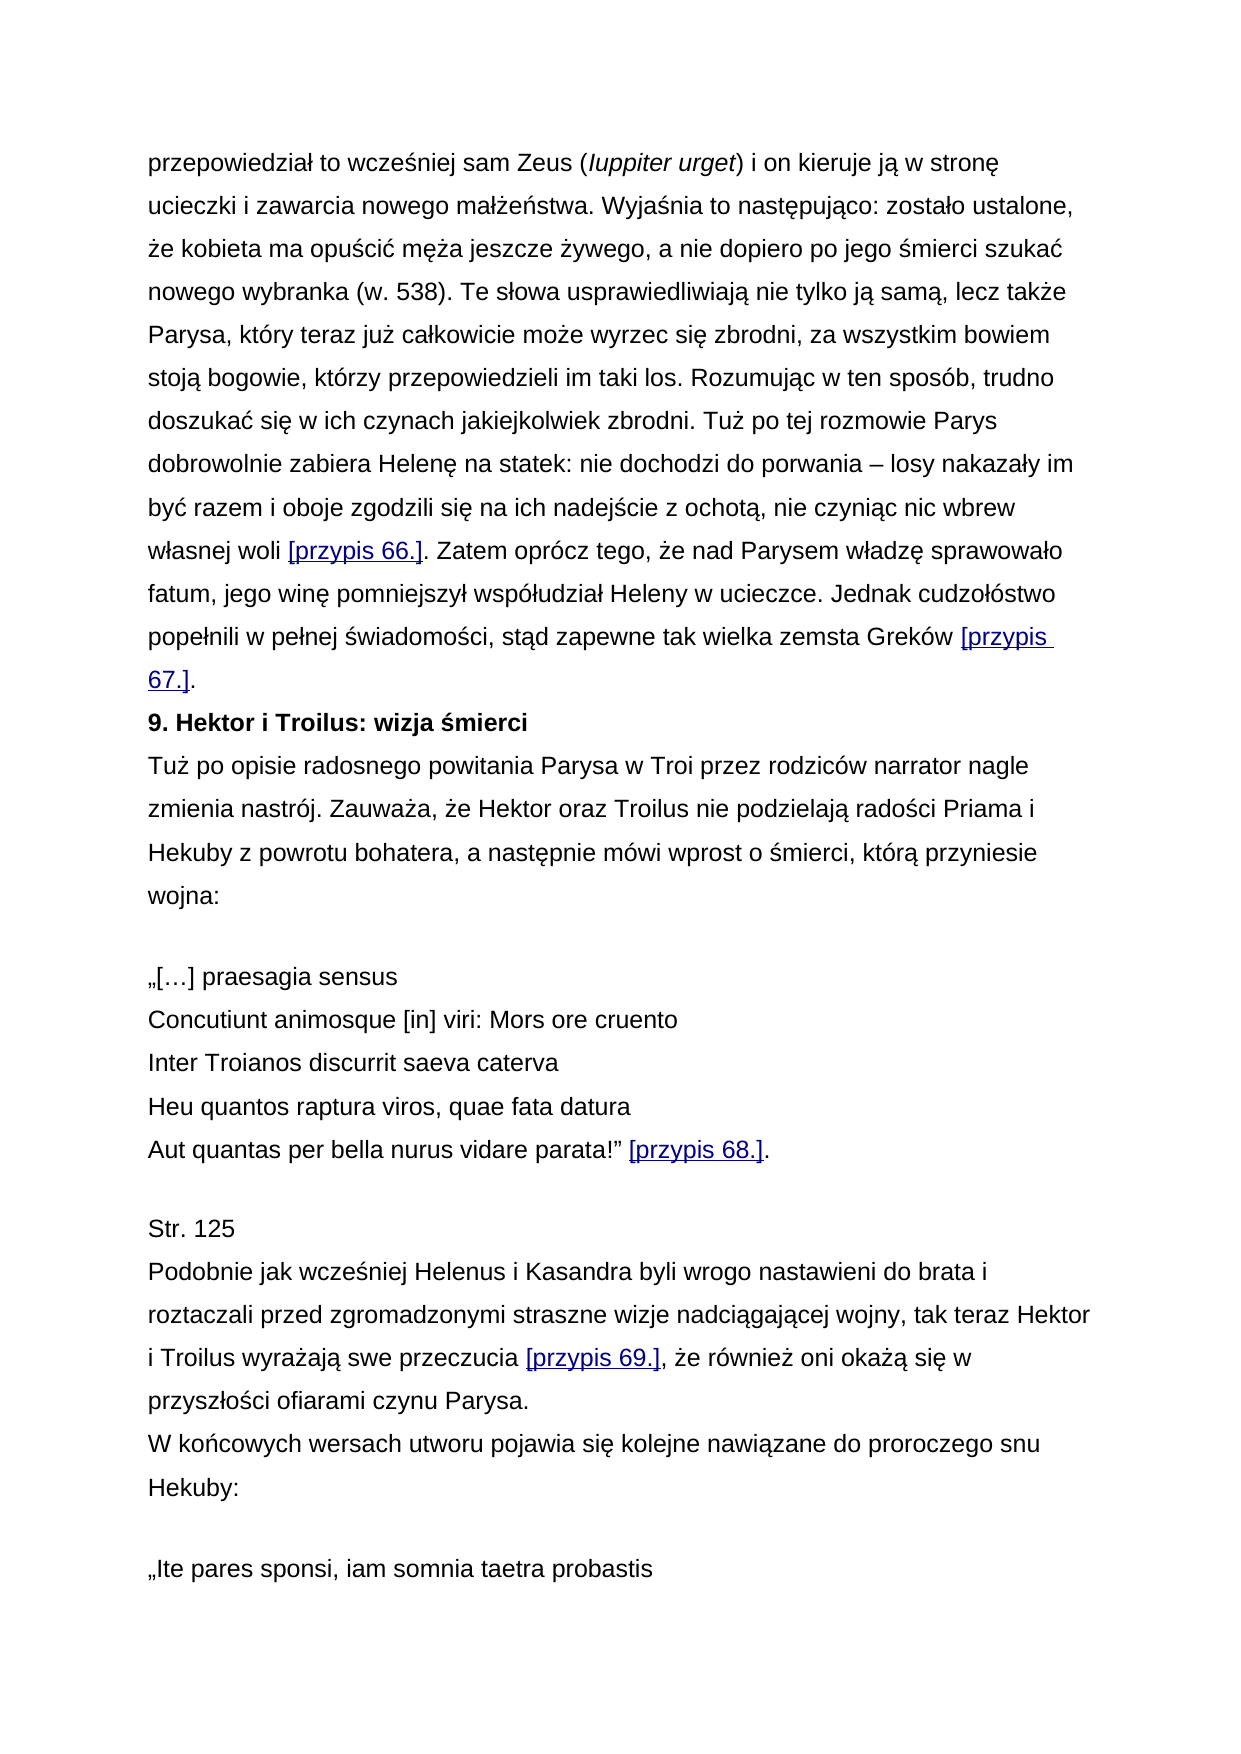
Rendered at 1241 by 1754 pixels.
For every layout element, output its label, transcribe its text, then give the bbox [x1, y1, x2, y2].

text W końcowych wersach utworu pojawia się kolejne nawiązane do proroczego snu Hekuby: [148, 1429, 1093, 1501]
text Inter Troianos discurrit saeva caterva [148, 1048, 1093, 1077]
text Aut quantas per bella nurus vidare parata!” [przypis 68.]. [148, 1135, 1093, 1163]
text Podobnie jak wcześniej Helenus i Kasandra byli wrogo nastawieni do brata i roztaczali przed zgromadzonymi straszne wizje nadciągającej wojny, tak teraz Hektor i Troilus wyrażają swe przeczucia [przypis 69.], że również oni okażą się w przyszłości ofiarami czynu Parysa. [148, 1257, 1093, 1415]
text Str. 125 [148, 1214, 1093, 1242]
subtitle 9. Hektor i Troilus: wizja śmierci [148, 708, 1093, 737]
text Heu quantos raptura viros, quae fata datura [148, 1092, 1093, 1120]
text Concutiunt animosque [in] viri: Mors ore cruento [148, 1005, 1093, 1034]
text Tuż po opisie radosnego powitania Parysa w Troi przez rodziców narrator nagle zmienia nastrój. Zauważa, że Hektor oraz Troilus nie podzielają radości Priama i Hekuby z powrotu bohatera, a następnie mówi wprost o śmierci, którą przyniesie wojna: [148, 751, 1093, 909]
text przepowiedział to wcześniej sam Zeus (Iuppiter urget) i on kieruje ją w stronę ucieczki i zawarcia nowego małżeństwa. Wyjaśnia to następująco: zostało ustalone, że kobieta ma opuścić męża jeszcze żywego, a nie dopiero po jego śmierci szukać nowego wybranka (w. 538). Te słowa usprawiedliwiają nie tylko ją samą, lecz także Parysa, który teraz już całkowicie może wyrzec się zbrodni, za wszystkim bowiem stoją bogowie, którzy przepowiedzieli im taki los. Rozumując w ten sposób, trudno doszukać się w ich czynach jakiejkolwiek zbrodni. Tuż po tej rozmowie Parys dobrowolnie zabiera Helenę na statek: nie dochodzi do porwania – losy nakazały im być razem i oboje zgodzili się na ich nadejście z ochotą, nie czyniąc nic wbrew własnej woli [przypis 66.]. Zatem oprócz tego, że nad Parysem władzę sprawowało fatum, jego winę pomniejszył współudział Heleny w ucieczce. Jednak cudzołóstwo popełnili w pełnej świadomości, stąd zapewne tak wielka zemsta Greków [przypis 67.]. [148, 148, 1093, 694]
text „Ite pares sponsi, iam somnia taetra probastis [148, 1554, 1093, 1583]
text „[…] praesagia sensus [148, 962, 1093, 991]
